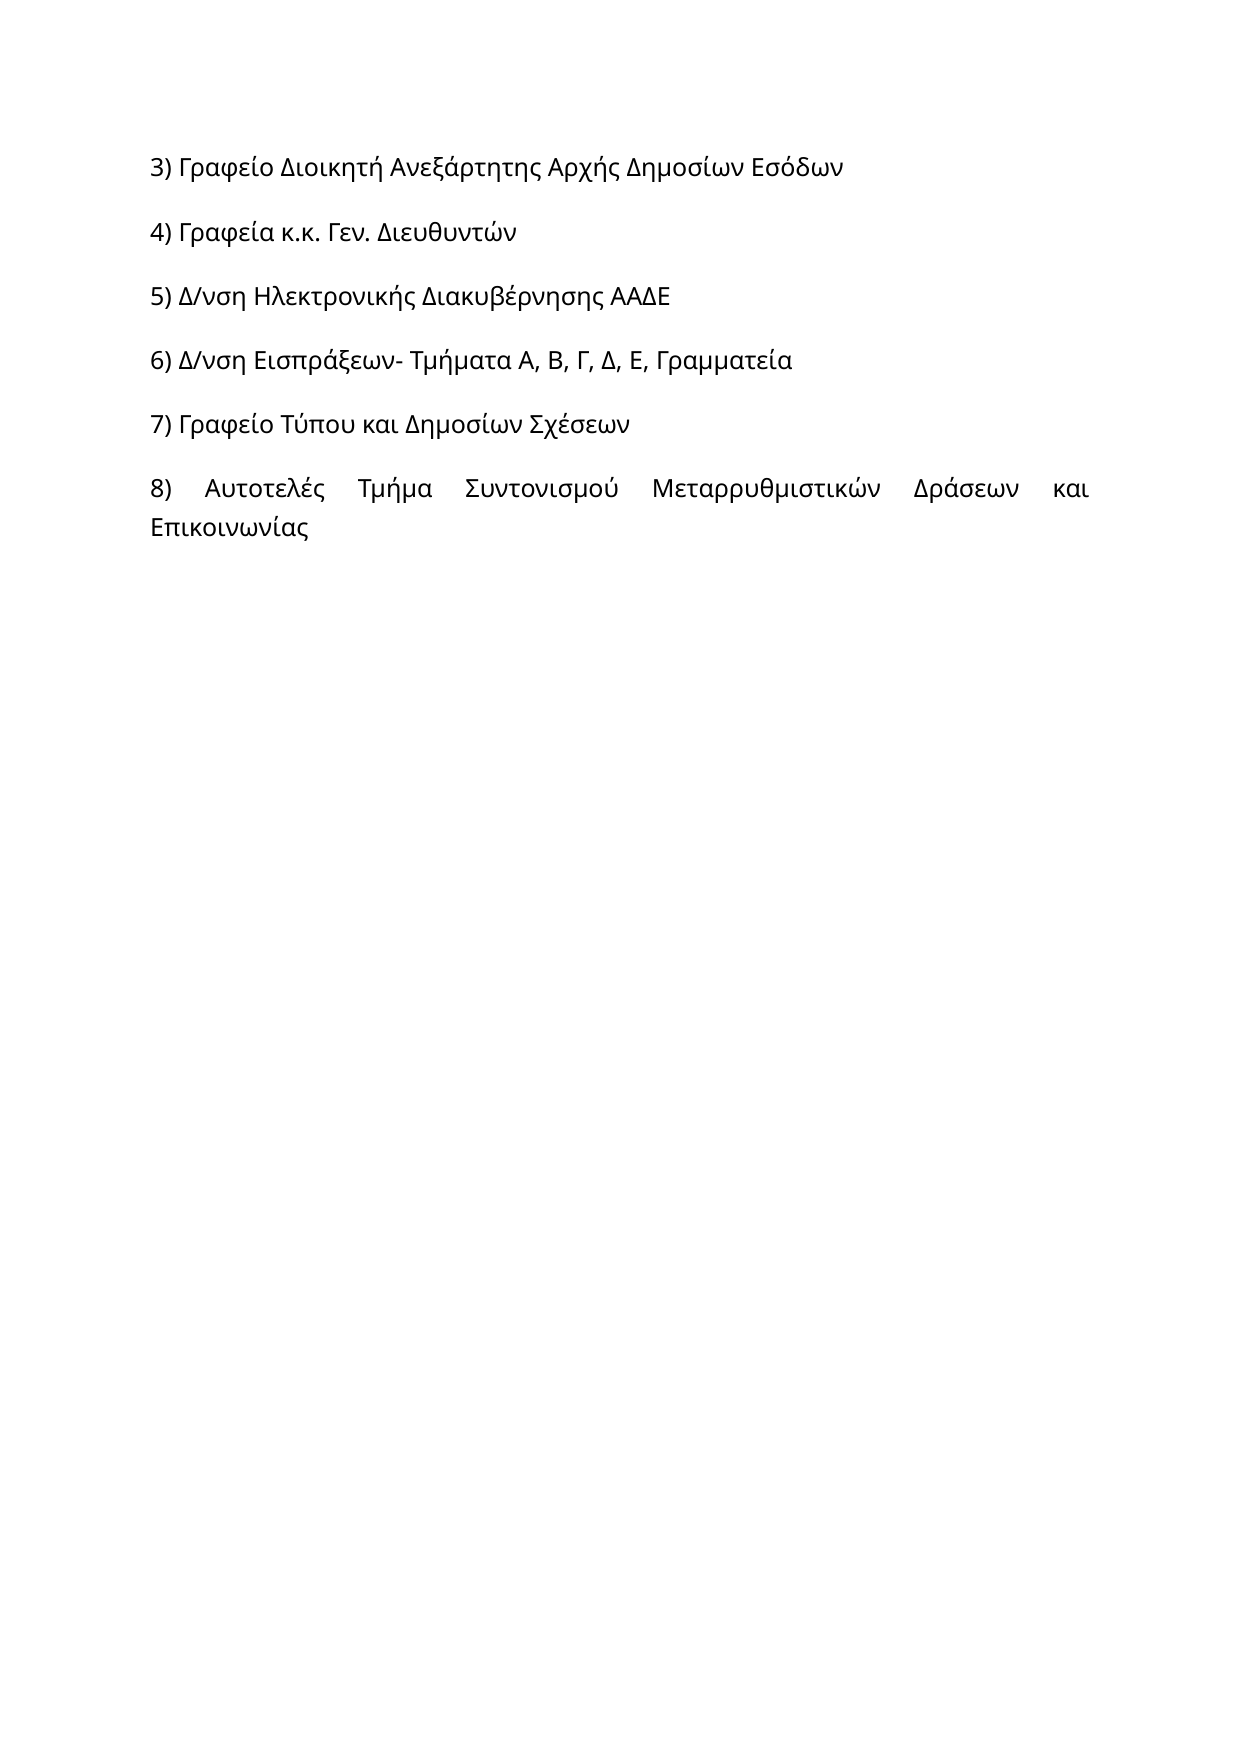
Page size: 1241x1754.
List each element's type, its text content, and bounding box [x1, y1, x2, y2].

text 7) Γραφείο Τύπου και Δημοσίων Σχέσεων [150, 407, 1090, 441]
text 5) Δ/νση Ηλεκτρονικής Διακυβέρνησης ΑΑΔΕ [150, 278, 1090, 312]
text 8) Αυτοτελές Τμήμα Συντονισμού Μεταρρυθμιστικών Δράσεων και Επικοινωνίας [150, 471, 1090, 544]
text 3) Γραφείο Διοικητή Ανεξάρτητης Αρχής Δημοσίων Εσόδων [150, 150, 1090, 184]
text 6) Δ/νση Εισπράξεων- Τμήματα Α, Β, Γ, Δ, Ε, Γραμματεία [150, 342, 1090, 377]
text 4) Γραφεία κ.κ. Γεν. Διευθυντών [150, 214, 1090, 248]
